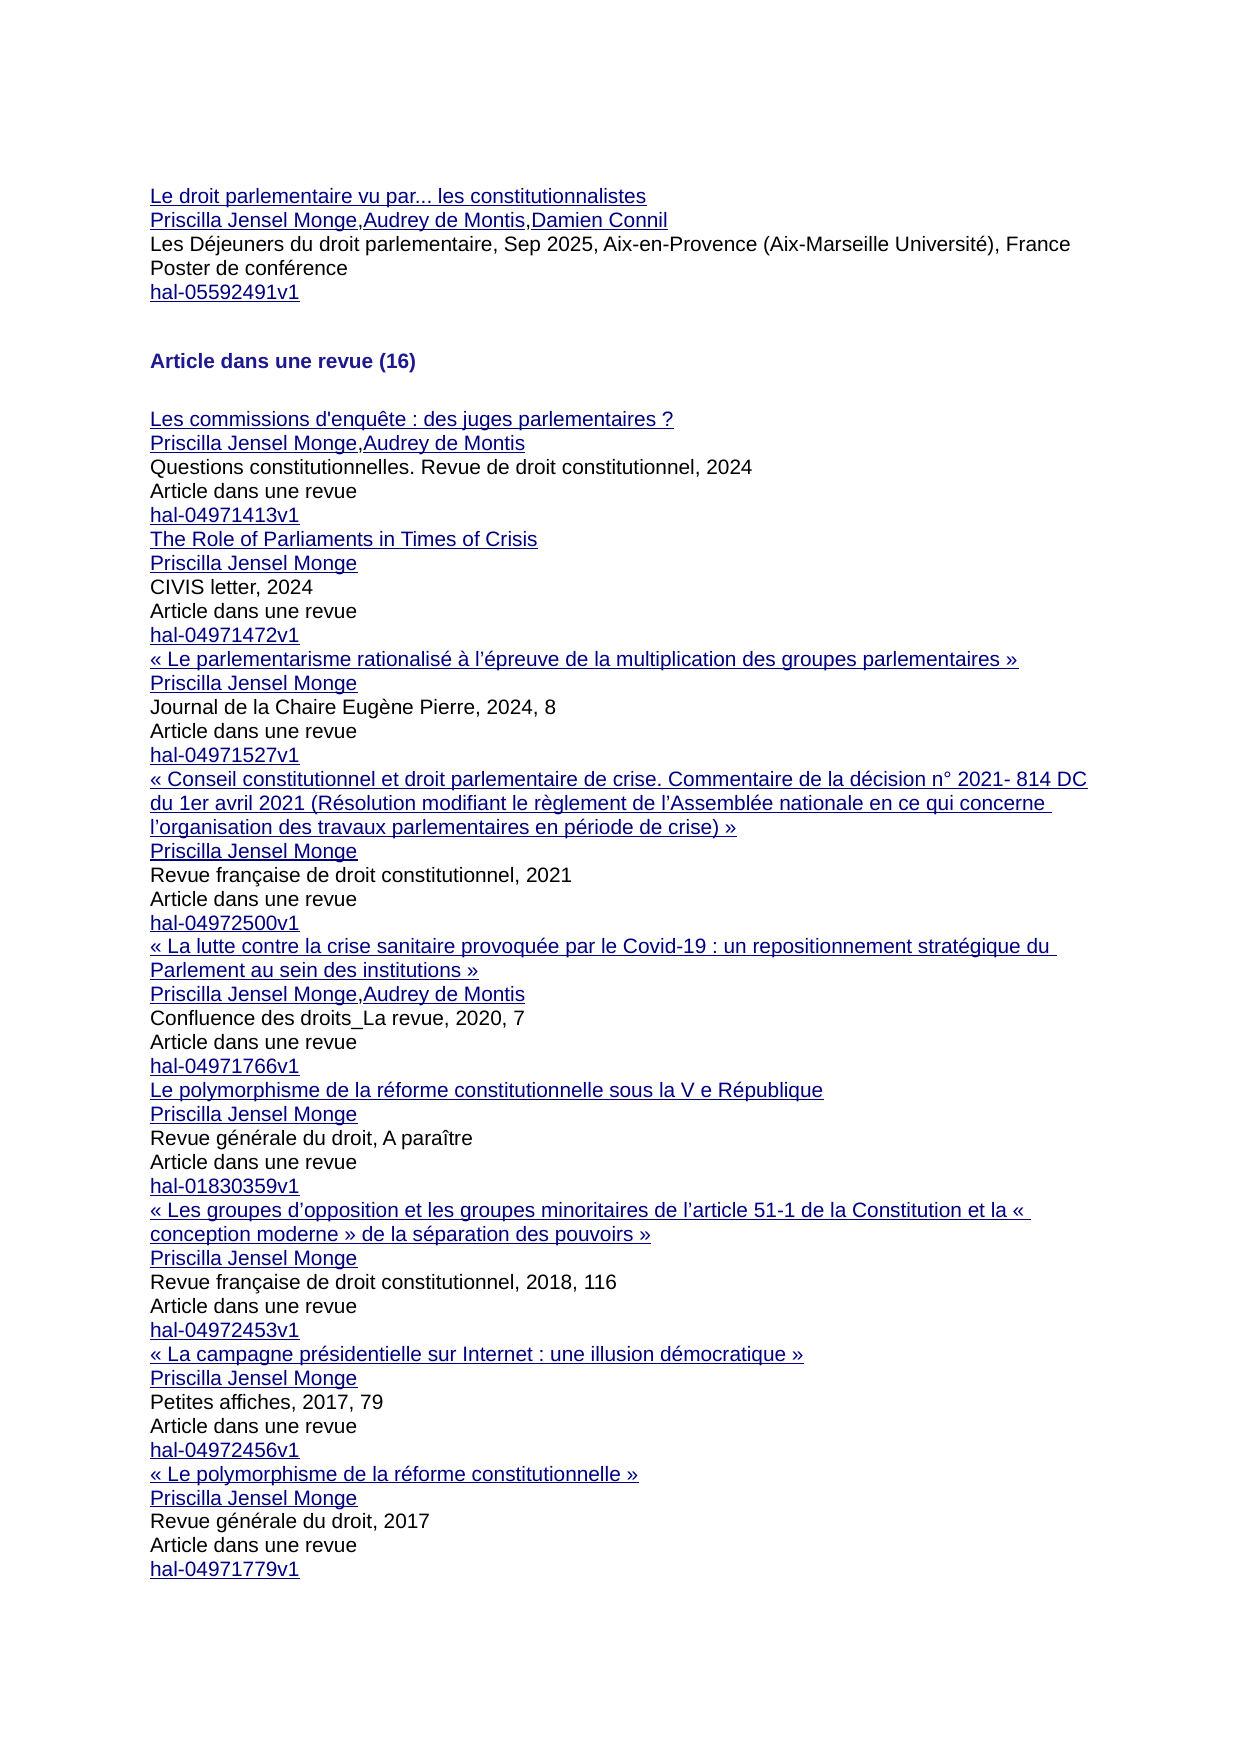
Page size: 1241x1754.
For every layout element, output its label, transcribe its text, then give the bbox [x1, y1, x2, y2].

subtitle Article dans une revue (16) [150, 349, 1090, 373]
table_header Le droit parlementaire vu par... les constitutionnalistes Priscilla Jensel Monge,Audrey de Montis,Damien Connil Les Déjeuners du droit parlementaire, Sep 2025, Aix-en-Provence (Aix-Marseille Université), France Poster de conférence hal-05592491v1 [150, 184, 1090, 304]
table_cell Le polymorphisme de la réforme constitutionnelle sous la V e République Priscilla Jensel Monge Revue générale du droit, A paraître Article dans une revue hal-01830359v1 [150, 1078, 1090, 1198]
table_cell The Role of Parliaments in Times of Crisis Priscilla Jensel Monge CIVIS letter, 2024 Article dans une revue hal-04971472v1 [150, 527, 1090, 647]
table_cell « Le polymorphisme de la réforme constitutionnelle » Priscilla Jensel Monge Revue générale du droit, 2017 Article dans une revue hal-04971779v1 [150, 1461, 1090, 1581]
table_header Les commissions d'enquête : des juges parlementaires ? Priscilla Jensel Monge,Audrey de Montis Questions constitutionnelles. Revue de droit constitutionnel, 2024 Article dans une revue hal-04971413v1 [150, 407, 1090, 527]
table_cell « La campagne présidentielle sur Internet : une illusion démocratique » Priscilla Jensel Monge Petites affiches, 2017, 79 Article dans une revue hal-04972456v1 [150, 1342, 1090, 1461]
table_cell « Le parlementarisme rationalisé à l’épreuve de la multiplication des groupes parlementaires » Priscilla Jensel Monge Journal de la Chaire Eugène Pierre, 2024, 8 Article dans une revue hal-04971527v1 [150, 647, 1090, 767]
table_cell « Conseil constitutionnel et droit parlementaire de crise. Commentaire de la décision n° 2021- 814 DC du 1er avril 2021 (Résolution modifiant le règlement de l’Assemblée nationale en ce qui concerne l’organisation des travaux parlementaires en période de crise) » Priscilla Jensel Monge Revue française de droit constitutionnel, 2021 Article dans une revue hal-04972500v1 [150, 767, 1090, 934]
table_cell « Les groupes d’opposition et les groupes minoritaires de l’article 51-1 de la Constitution et la « conception moderne » de la séparation des pouvoirs » Priscilla Jensel Monge Revue française de droit constitutionnel, 2018, 116 Article dans une revue hal-04972453v1 [150, 1198, 1090, 1342]
table_cell « La lutte contre la crise sanitaire provoquée par le Covid-19 : un repositionnement stratégique du Parlement au sein des institutions » Priscilla Jensel Monge,Audrey de Montis Confluence des droits_La revue, 2020, 7 Article dans une revue hal-04971766v1 [150, 934, 1090, 1078]
